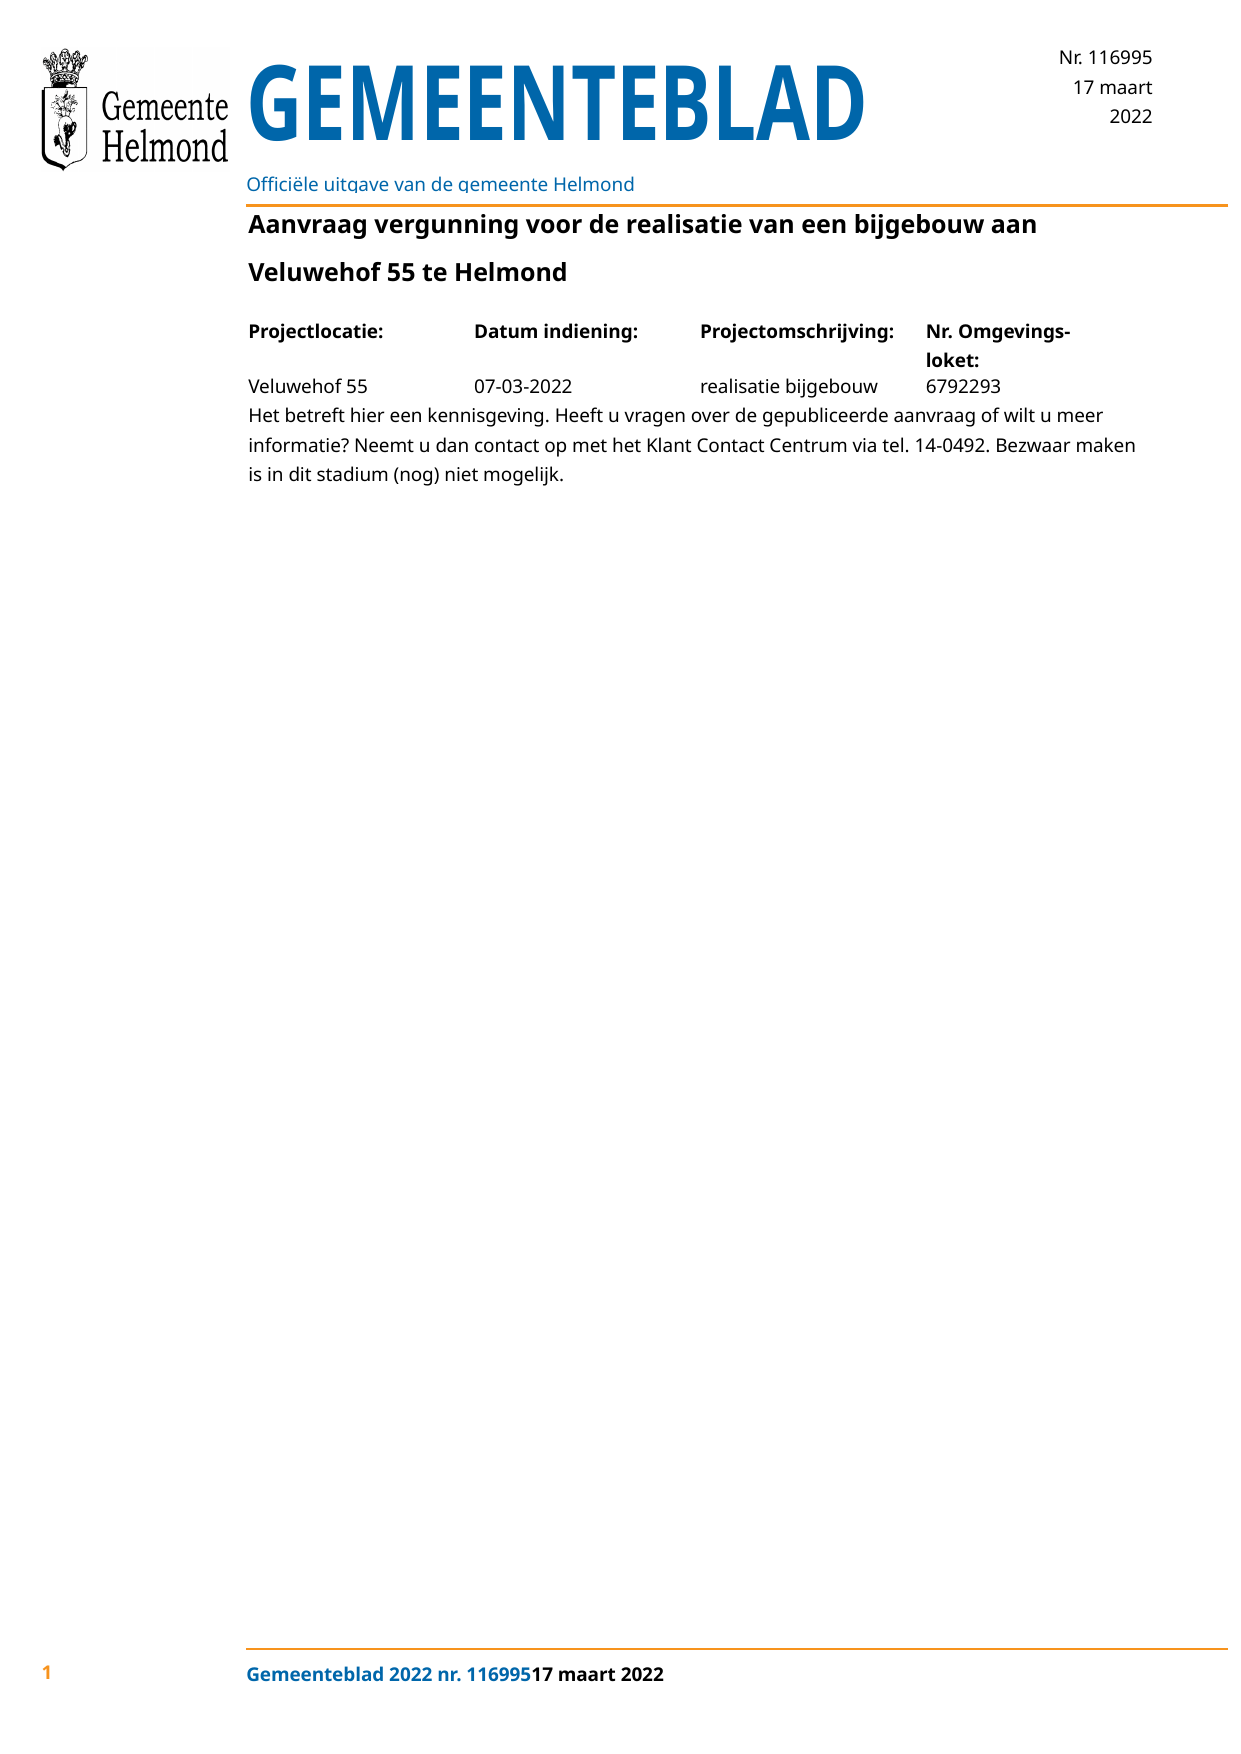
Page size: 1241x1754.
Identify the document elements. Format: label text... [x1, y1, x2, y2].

table_header Projectomschrijving: [700, 318, 926, 373]
table_header Nr. Omgevings- loket: [926, 318, 1152, 373]
table_cell 6792293 [926, 373, 1152, 399]
text Aanvraag vergunning voor de realisatie van een bijgebouw aan Veluwehof 55 te Helmond [248, 207, 1152, 288]
table_cell 07-03-2022 [474, 373, 700, 399]
text Het betreft hier een kennisgeving. Heeft u vragen over de gepubliceerde aanvraag of wilt u meer informatie? Neemt u dan contact op met het Klant Contact Centrum via tel. 14-0492. Bezwaar maken is in dit stadium (nog) niet mogelijk. [248, 402, 1152, 487]
table_cell Veluwehof 55 [248, 373, 474, 399]
table_header Projectlocatie: [248, 318, 474, 373]
picture [41, 47, 231, 172]
table_cell realisatie bijgebouw [700, 373, 926, 399]
table_header Datum indiening: [474, 318, 700, 373]
